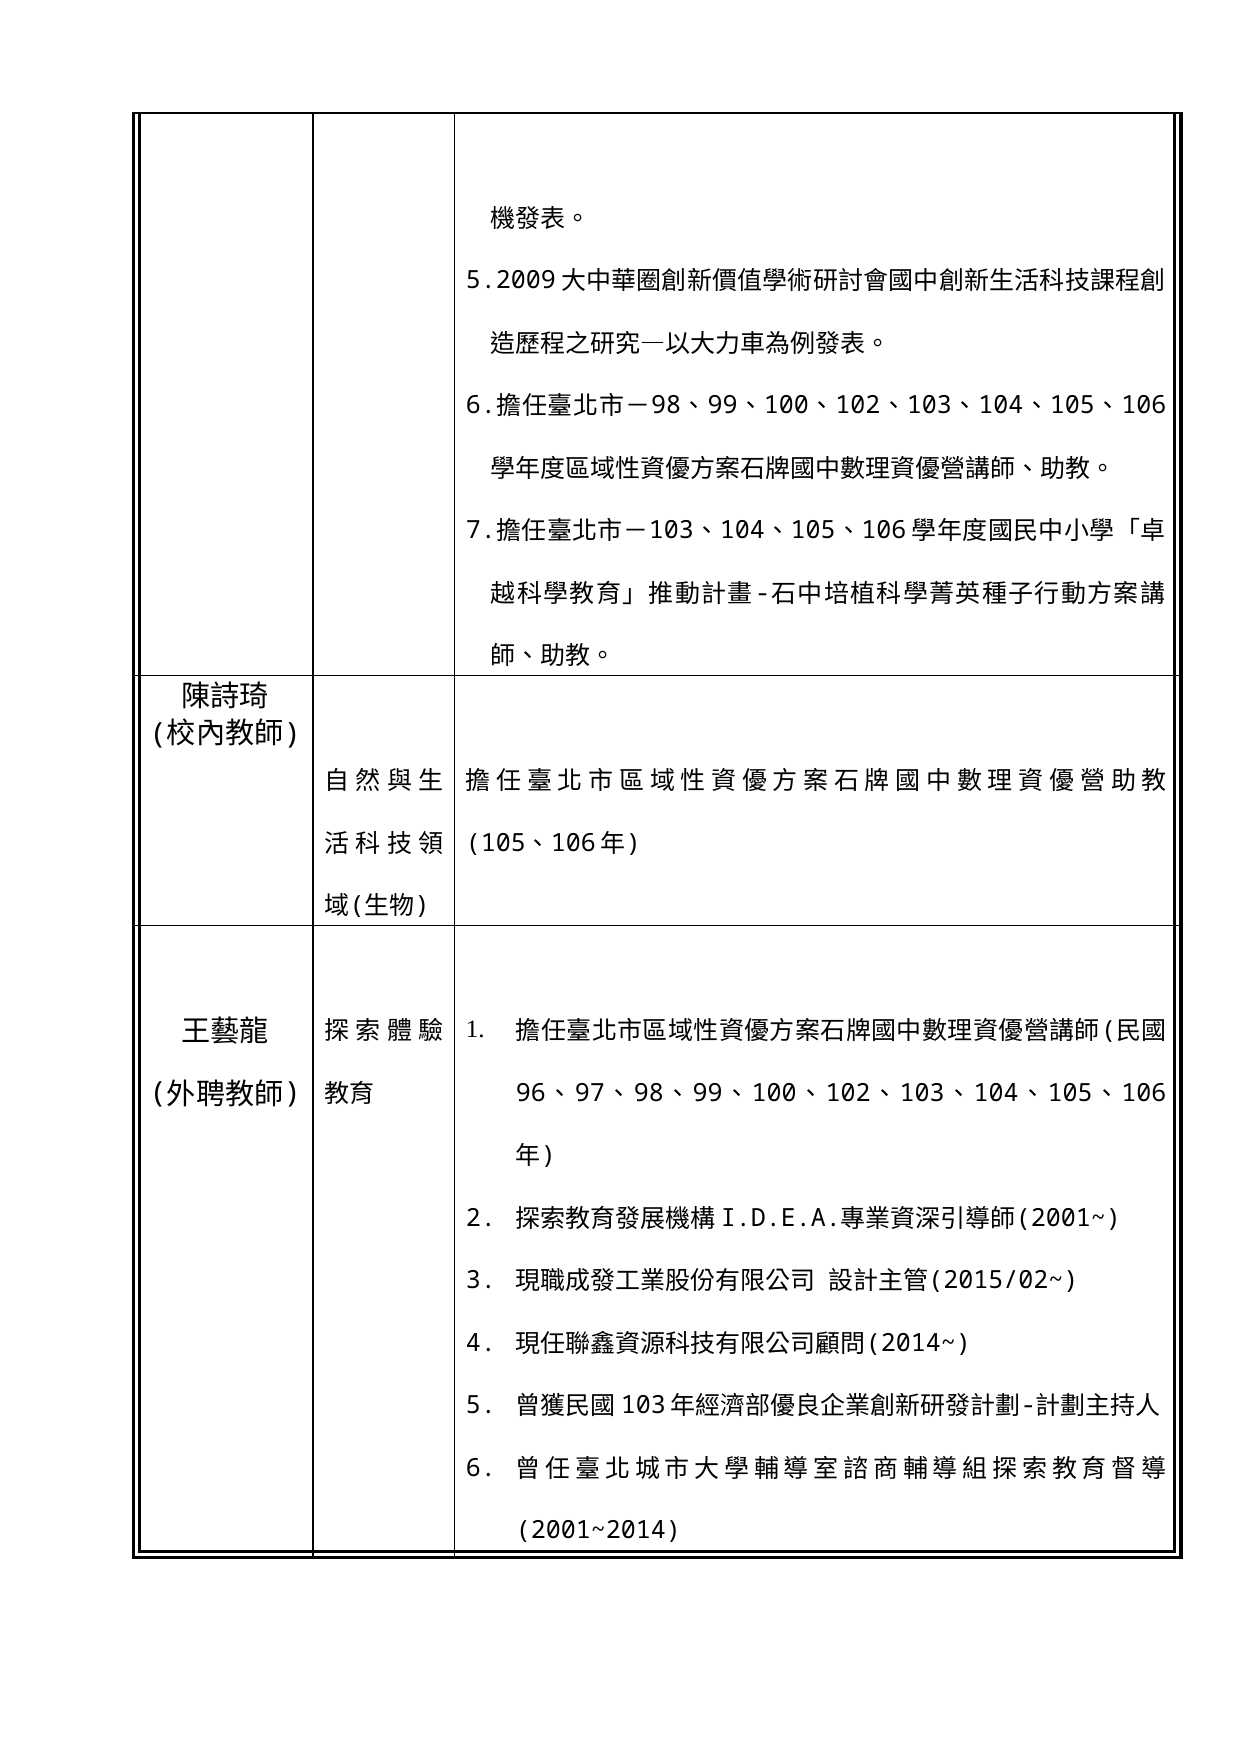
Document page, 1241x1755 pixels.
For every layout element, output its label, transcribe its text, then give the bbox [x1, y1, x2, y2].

table_cell 機發表。 5.2009大中華圈創新價值學術研討會國中創新生活科技課程創造歷程之研究—以大力車為例發表。 6.擔任臺北市－98、99、100、102、103、104、105、106學年度區域性資優方案石牌國中數理資優營講師、助教。 7.擔任臺北市－103、104、105、106學年度國民中小學「卓越科學教育」推動計畫-石中培植科學菁英種子行動方案講師、助教。 [455, 114, 1173, 675]
table_cell 探索體驗教育 [314, 926, 454, 1550]
table_cell 王藝龍 (外聘教師) [141, 926, 312, 1550]
table_cell 陳詩琦 (校內教師) [141, 676, 312, 925]
table_cell 擔任臺北市區域性資優方案石牌國中數理資優營講師(民國96、97、98、99、100、102、103、104、105、106年) 探索教育發展機構I.D.E.A.專業資深引導師(2001~) 現職成發工業股份有限公司 設計主管(2015/02~) 現任聯鑫資源科技有限公司顧問(2014~) 曾獲民國103年經濟部優良企業創新研發計劃-計劃主持人 曾任臺北城市大學輔導室諮商輔導組探索教育督導(2001~2014) 曾任台北市國小學生家長會聯合會教育、法治委員會副總召集人 曾任私立全人實驗中學學生家長會副會長、常務委員 曾任花蓮縣增進校長專業職能-校長團隊領導力講師 [455, 926, 1173, 1550]
table_cell [141, 114, 312, 675]
table_cell 擔任臺北市區域性資優方案石牌國中數理資優營助教(105、106年) [455, 676, 1173, 925]
table_cell 自然與生活科技領域(生物) [314, 676, 454, 925]
table_cell [314, 114, 454, 675]
